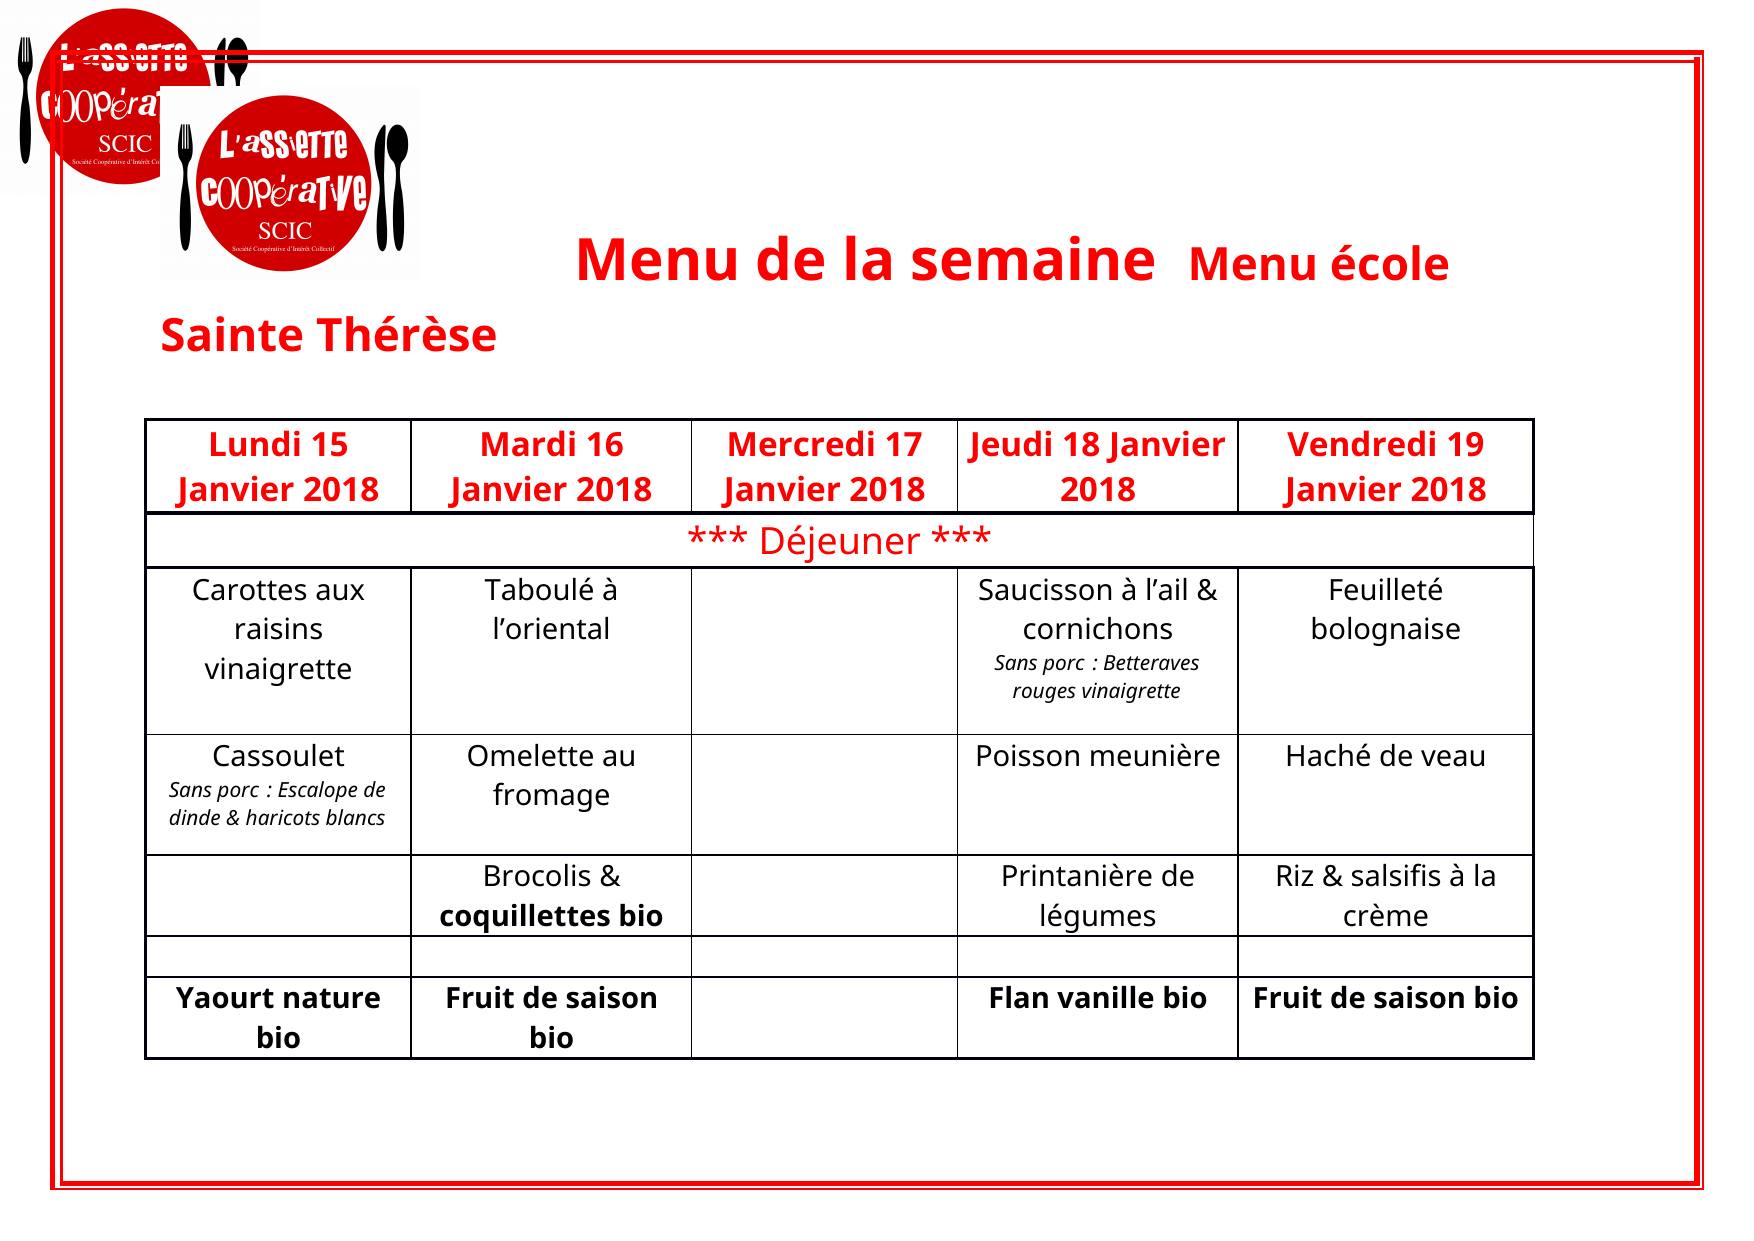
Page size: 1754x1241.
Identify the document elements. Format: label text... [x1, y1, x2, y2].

table_cell Fruit de saison bio [1239, 978, 1532, 1057]
table_cell Carottes aux raisins vinaigrette [147, 569, 410, 733]
table_cell Brocolis & coquillettes bio [412, 856, 691, 935]
table_header Jeudi 18 Janvier 2018 [958, 421, 1237, 511]
picture [0, 0, 259, 194]
table_cell [147, 937, 410, 976]
table_cell Haché de veau [1239, 735, 1532, 854]
table_cell [692, 937, 957, 976]
picture [63, 63, 419, 281]
table_cell Poisson meunière [958, 735, 1237, 854]
table_header Mardi 16 Janvier 2018 [412, 421, 691, 511]
table_cell Fruit de saison bio [412, 978, 691, 1057]
table_cell [1239, 937, 1532, 976]
table_cell Printanière de légumes [958, 856, 1237, 935]
table_header Mercredi 17 Janvier 2018 [692, 421, 957, 511]
table_cell Omelette au fromage [412, 735, 691, 854]
table_cell [692, 735, 957, 854]
table_cell Saucisson à l’ail & cornichons Sans porc : Betteraves rouges vinaigrette [958, 569, 1237, 733]
table_cell Yaourt nature bio [147, 978, 410, 1057]
picture [55, 55, 259, 194]
table_cell Feuilleté bolognaise [1239, 569, 1532, 733]
table_cell [147, 856, 410, 935]
table_cell Cassoulet Sans porc : Escalope de dinde & haricots blancs [147, 735, 410, 854]
table_cell Riz & salsifis à la crème [1239, 856, 1532, 935]
table_cell *** Déjeuner *** [147, 515, 1533, 566]
table_cell [692, 856, 957, 935]
table_header Vendredi 19 Janvier 2018 [1239, 421, 1532, 511]
table_header Lundi 15 Janvier 2018 [147, 421, 410, 511]
table_cell Flan vanille bio [958, 978, 1237, 1057]
table_cell Taboulé à l’oriental [412, 569, 691, 733]
table_cell [412, 937, 691, 976]
table_cell [958, 937, 1237, 976]
table_cell [692, 978, 957, 1057]
table_cell [692, 569, 957, 733]
